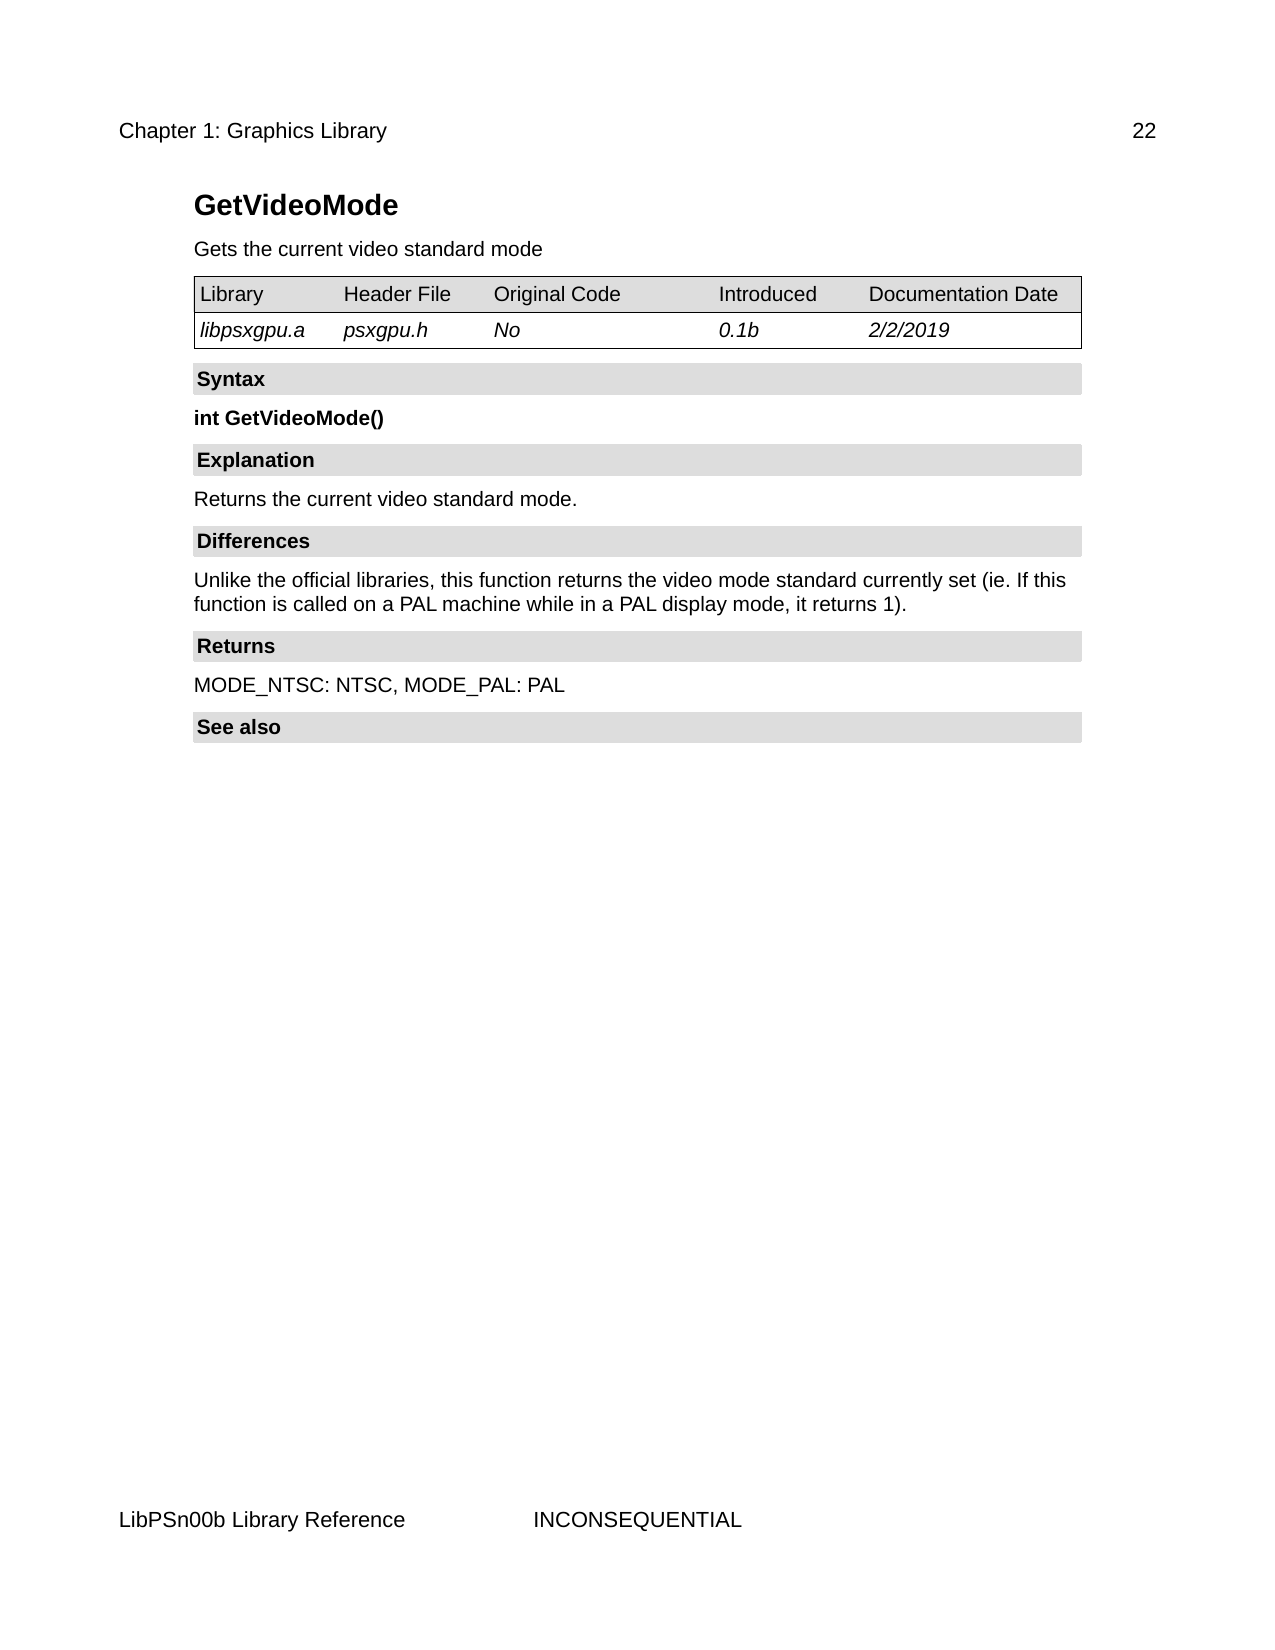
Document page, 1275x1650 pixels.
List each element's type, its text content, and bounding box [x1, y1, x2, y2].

subtitle Explanation [195, 446, 1081, 475]
subtitle See also [195, 713, 1081, 742]
text Gets the current video standard mode [193, 237, 1081, 261]
subtitle Returns [195, 632, 1081, 661]
subtitle Differences [195, 527, 1081, 556]
text MODE_NTSC: NTSC, MODE_PAL: PAL [193, 673, 1081, 697]
text libpsxgpu.a psxgpu.h No 0.1b 2/2/2019 [195, 313, 1081, 348]
text Unlike the official libraries, this function returns the video mode standard currently set (ie. If this function is called on a PAL machine while in a PAL display mode, it returns 1). [193, 568, 1081, 616]
text Returns the current video standard mode. [193, 487, 1081, 511]
text int GetVideoMode() [193, 406, 1081, 429]
subtitle Syntax [195, 365, 1081, 394]
text Library Header File Original Code Introduced Documentation Date [195, 277, 1081, 312]
subtitle GetVideoMode [193, 188, 1081, 222]
